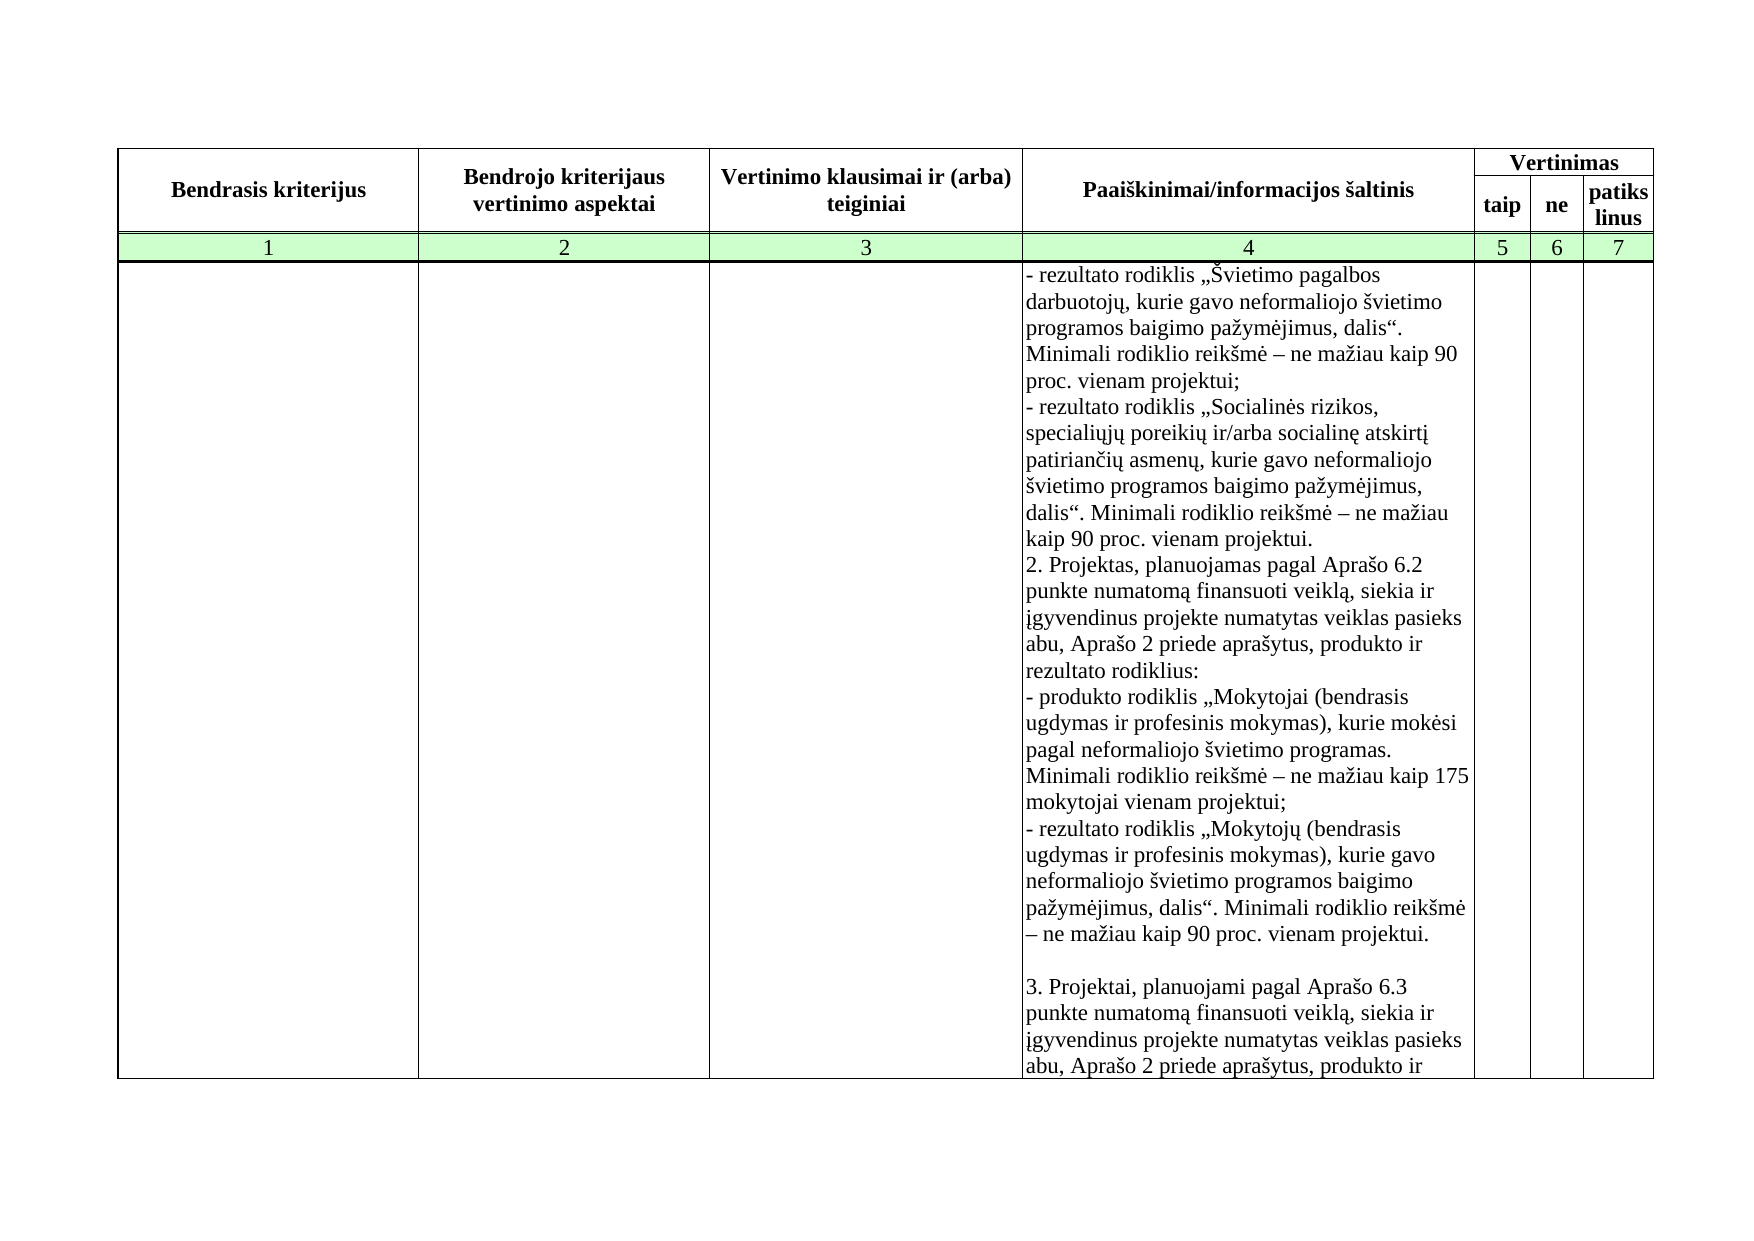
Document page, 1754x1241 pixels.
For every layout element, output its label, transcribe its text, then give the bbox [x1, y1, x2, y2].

table_cell 7 [1584, 234, 1653, 260]
table_cell [710, 263, 1022, 1078]
table_header Bendrojo kriterijaus vertinimo aspektai [419, 149, 709, 231]
table_header Vertinimas [1475, 149, 1653, 175]
table_cell [419, 263, 709, 1078]
table_cell 1 [119, 234, 418, 260]
table_cell 6 [1531, 234, 1583, 260]
table_cell [1475, 263, 1530, 1078]
table_cell 4 [1023, 234, 1474, 260]
table_header Bendrasis kriterijus [119, 149, 418, 231]
table_cell [1584, 263, 1653, 1078]
table_header Vertinimo klausimai ir (arba) teiginiai [710, 149, 1022, 231]
table_cell [119, 263, 418, 1078]
table_cell 2 [419, 234, 709, 260]
table_header Paaiškinimai/informacijos šaltinis [1023, 149, 1474, 231]
table_cell ne [1531, 176, 1583, 231]
table_cell [1531, 263, 1583, 1078]
table_cell 3 [710, 234, 1022, 260]
table_cell 5 [1475, 234, 1530, 260]
table_cell taip [1475, 176, 1530, 231]
table_cell patikslinus [1584, 176, 1653, 231]
table_cell - rezultato rodiklis „Švietimo pagalbos darbuotojų, kurie gavo neformaliojo švietimo programos baigimo pažymėjimus, dalis“. Minimali rodiklio reikšmė – ne mažiau kaip 90 proc. vienam projektui; - rezultato rodiklis „Socialinės rizikos, specialiųjų poreikių ir/arba socialinę atskirtį patiriančių asmenų, kurie gavo neformaliojo švietimo programos baigimo pažymėjimus, dalis“. Minimali rodiklio reikšmė – ne mažiau kaip 90 proc. vienam projektui. 2. Projektas, planuojamas pagal Aprašo 6.2 punkte numatomą finansuoti veiklą, siekia ir įgyvendinus projekte numatytas veiklas pasieks abu, Aprašo 2 priede aprašytus, produkto ir rezultato rodiklius: - produkto rodiklis „Mokytojai (bendrasis ugdymas ir profesinis mokymas), kurie mokėsi pagal neformaliojo švietimo programas. Minimali rodiklio reikšmė – ne mažiau kaip 175 mokytojai vienam projektui; - rezultato rodiklis „Mokytojų (bendrasis ugdymas ir profesinis mokymas), kurie gavo neformaliojo švietimo programos baigimo pažymėjimus, dalis“. Minimali rodiklio reikšmė – ne mažiau kaip 90 proc. vienam projektui. 3. Projektai, planuojami pagal Aprašo 6.3 punkte numatomą finansuoti veiklą, siekia ir įgyvendinus projekte numatytas veiklas pasieks abu, Aprašo 2 priede aprašytus, produkto ir [1023, 263, 1474, 1078]
